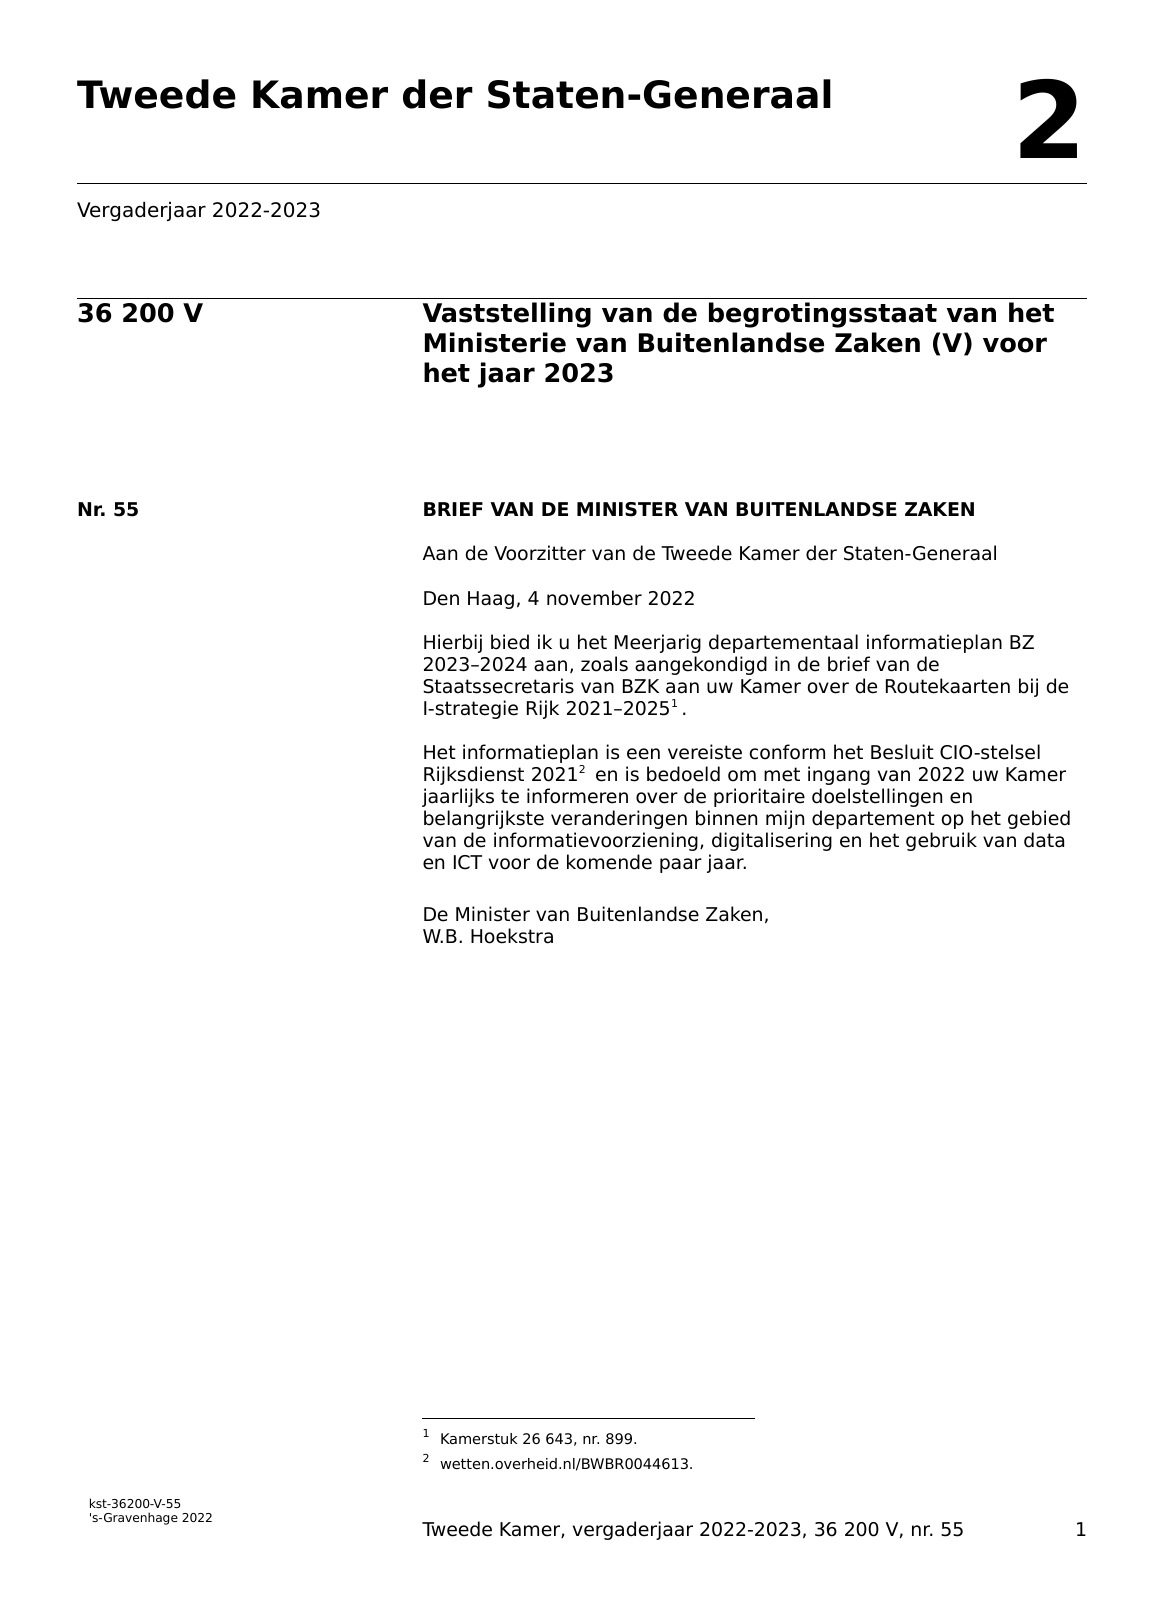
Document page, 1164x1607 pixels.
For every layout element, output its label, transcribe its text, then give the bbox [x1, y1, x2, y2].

text Hierbij bied ik u het Meerjarig departementaal informatieplan BZ 2023–2024 aan, zoals aangekondigd in de brief van de Staatssecretaris van BZK aan uw Kamer over de Routekaarten bij de I-strategie Rijk 2021–2025. [422, 632, 1087, 719]
text Aan de Voorzitter van de Tweede Kamer der Staten-Generaal [422, 543, 1087, 565]
subtitle 36 200 V Vaststelling van de begrotingsstaat van het Ministerie van Buitenlandse Zaken (V) voor het jaar 2023 [77, 299, 1087, 388]
text Het informatieplan is een vereiste conform het Besluit CIO-stelsel Rijksdienst 2021 en is bedoeld om met ingang van 2022 uw Kamer jaarlijks te informeren over de prioritaire doelstellingen en belangrijkste veranderingen binnen mijn departement op het gebied van de informatievoorziening, digitalisering en het gebruik van data en ICT voor de komende paar jaar. [422, 742, 1087, 873]
text De Minister van Buitenlandse Zaken, W.B. Hoekstra [422, 903, 1087, 947]
subtitle Nr. 55 BRIEF VAN DE MINISTER VAN BUITENLANDSE ZAKEN [77, 499, 1087, 521]
table_header 2 [886, 59, 1087, 183]
text Kamerstuk 26 643, nr. 899. [422, 1427, 1087, 1449]
text 's-Gravenhage 2022 [88, 1511, 323, 1525]
table_cell Vergaderjaar 2022-2023 [77, 184, 1087, 298]
text kst-36200-V-55 [88, 1497, 323, 1511]
text wetten.overheid.nl/BWBR0044613. [422, 1452, 1087, 1474]
table_header Tweede Kamer der Staten-Generaal [77, 59, 886, 183]
text Den Haag, 4 november 2022 [422, 587, 1087, 609]
